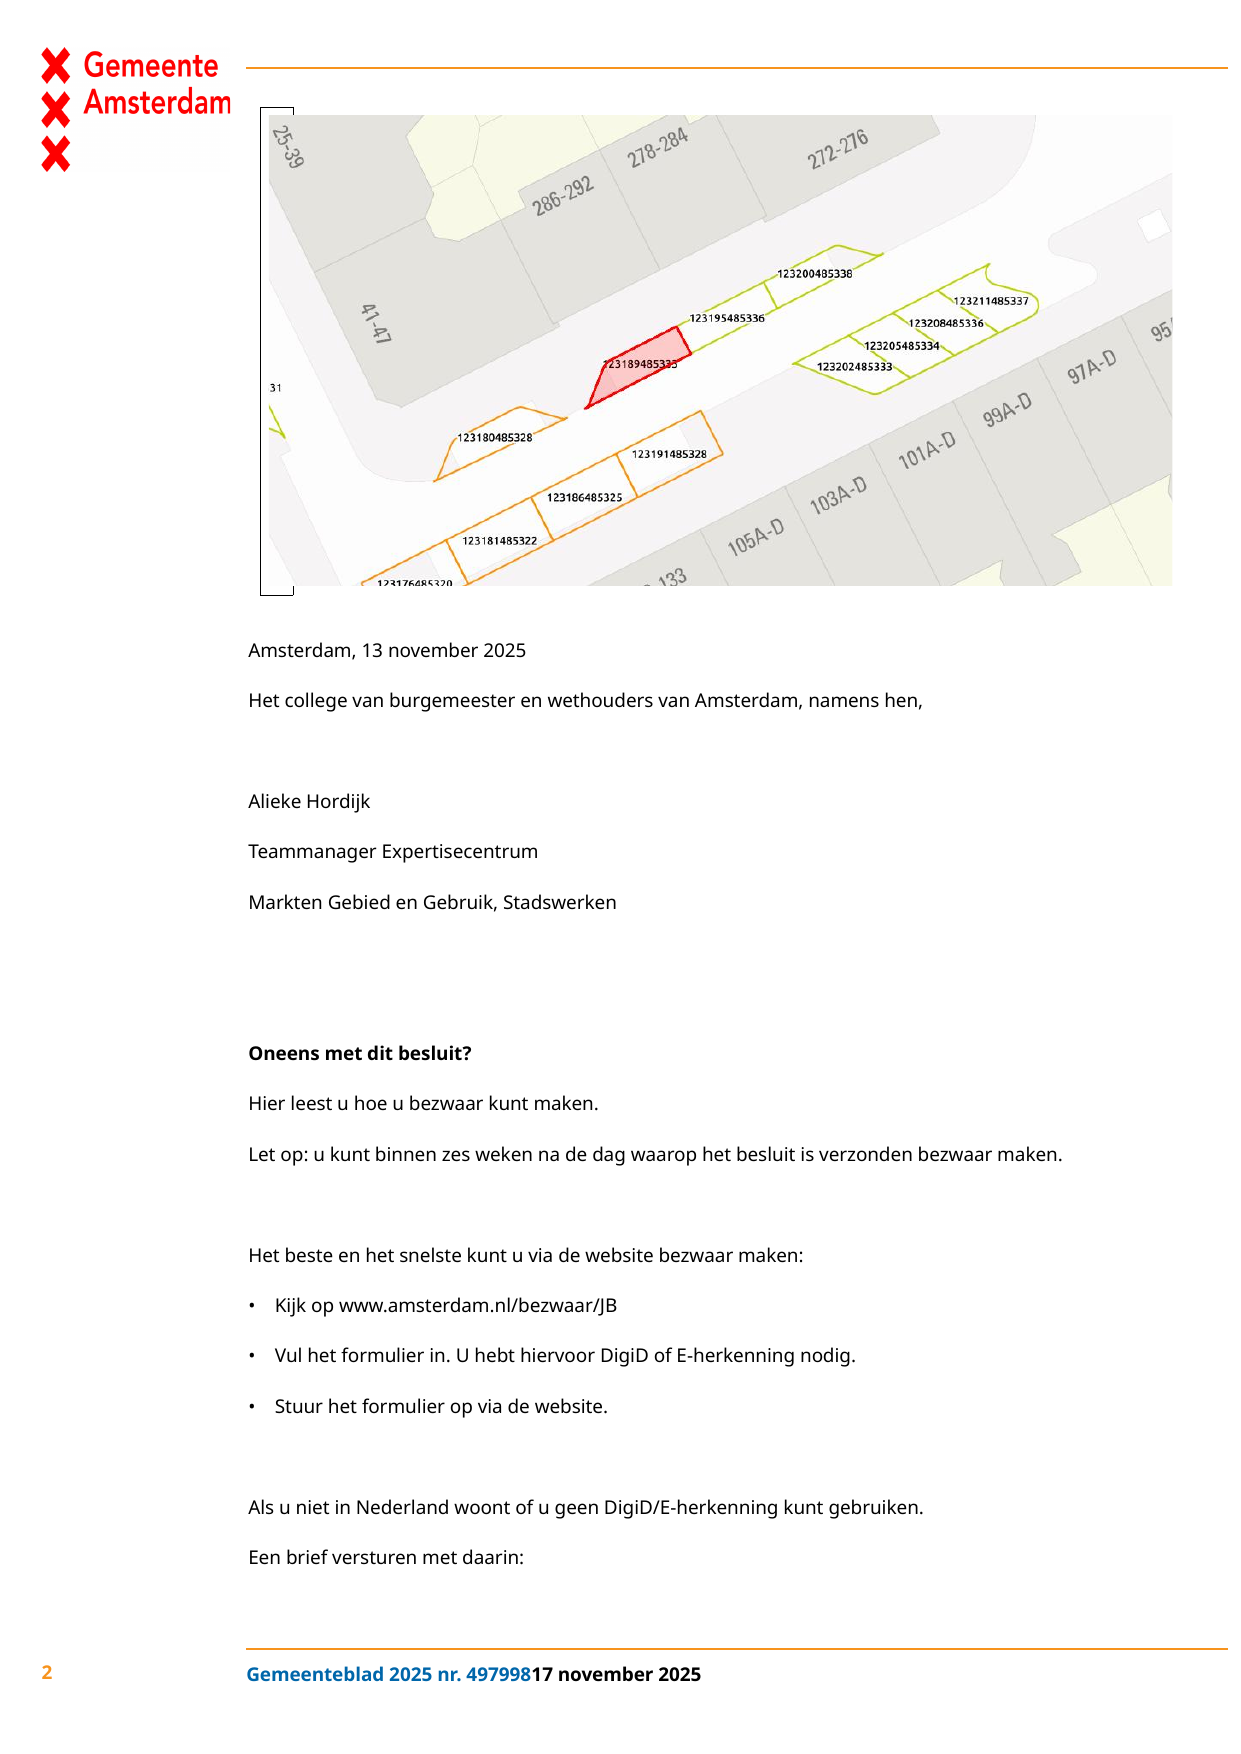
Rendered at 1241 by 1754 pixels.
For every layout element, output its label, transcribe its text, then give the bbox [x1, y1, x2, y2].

text Let op: u kunt binnen zes weken na de dag waarop het besluit is verzonden bezwaar maken. [248, 1141, 1152, 1167]
text Een brief versturen met daarin: [248, 1544, 1152, 1570]
text • Stuur het formulier op via de website. [248, 1393, 1152, 1419]
text Hier leest u hoe u bezwaar kunt maken. [248, 1091, 1152, 1116]
text Amsterdam, 13 november 2025 [248, 637, 1152, 662]
text Het beste en het snelste kunt u via de website bezwaar maken: [248, 1242, 1152, 1267]
picture [268, 115, 1173, 586]
text Het college van burgemeester en wethouders van Amsterdam, namens hen, [248, 687, 1152, 713]
text • Vul het formulier in. U hebt hiervoor DigiD of E-herkenning nodig. [248, 1343, 1152, 1368]
picture [41, 47, 231, 172]
text Alieke Hordijk [248, 788, 1152, 814]
text • Kijk op www.amsterdam.nl/bezwaar/JB [248, 1292, 1152, 1318]
text Oneens met dit besluit? [248, 1040, 1152, 1066]
text Als u niet in Nederland woont of u geen DigiD/E-herkenning kunt gebruiken. [248, 1494, 1152, 1519]
text Markten Gebied en Gebruik, Stadswerken [248, 889, 1152, 914]
text Teammanager Expertisecentrum [248, 838, 1152, 864]
